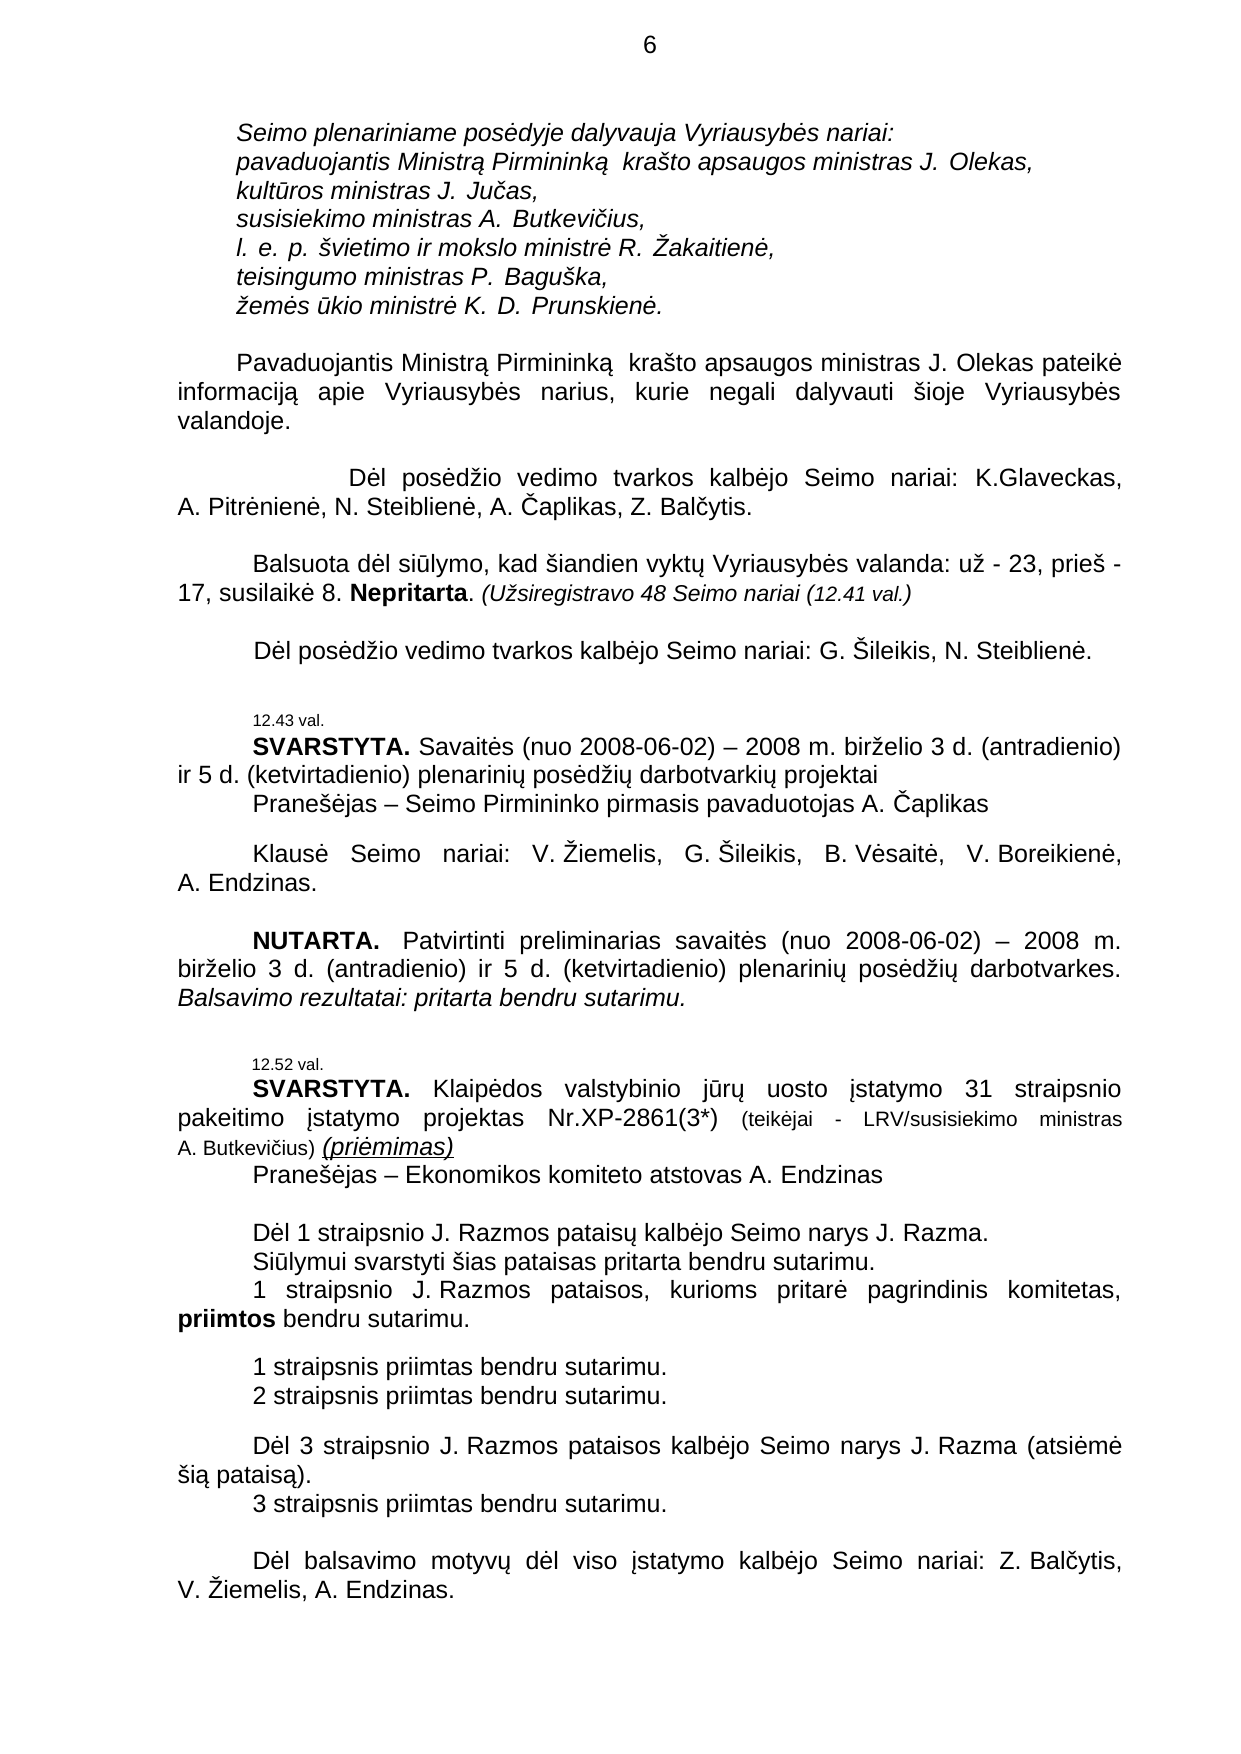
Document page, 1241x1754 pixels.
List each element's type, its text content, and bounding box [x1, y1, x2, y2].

text Siūlymui svarstyti šias pataisas pritarta bendru sutarimu. [177, 1247, 1122, 1275]
text Klausė Seimo nariai: V. Žiemelis, G. Šileikis, B. Vėsaitė, V. Boreikienė, A. Endzinas. [177, 839, 1122, 897]
text 2 straipsnis priimtas bendru sutarimu. [177, 1381, 1122, 1409]
text l. e. p. švietimo ir mokslo ministrė R. Žakaitienė, [177, 233, 1122, 262]
text 12.43 val. [177, 703, 1122, 732]
text Balsuota dėl siūlymo, kad šiandien vyktų Vyriausybės valanda: už - 23, prieš - 17, susilaikė 8. Nepritarta. (Užsiregistravo 48 Seimo nariai (12.41 val.) [177, 549, 1122, 607]
text NUTARTA. Patvirtinti preliminarias savaitės (nuo 2008-06-02) – 2008 m. birželio 3 d. (antradienio) ir 5 d. (ketvirtadienio) plenarinių posėdžių darbotvarkes. Balsavimo rezultatai: pritarta bendru sutarimu. [177, 926, 1122, 1012]
text susisiekimo ministras A. Butkevičius, [177, 204, 1122, 233]
text Dėl balsavimo motyvų dėl viso įstatymo kalbėjo Seimo nariai: Z. Balčytis, V. Žiemelis, A. Endzinas. [177, 1546, 1122, 1604]
text 3 straipsnis priimtas bendru sutarimu. [177, 1489, 1122, 1517]
text Dėl 3 straipsnio J. Razmos pataisos kalbėjo Seimo narys J. Razma (atsiėmė šią pataisą). [177, 1431, 1122, 1489]
text Pranešėjas – Ekonomikos komiteto atstovas A. Endzinas [177, 1160, 1122, 1189]
text Pranešėjas – Seimo Pirmininko pirmasis pavaduotojas A. Čaplikas [177, 789, 1122, 818]
text SVARSTYTA. Klaipėdos valstybinio jūrų uosto įstatymo 31 straipsnio pakeitimo įstatymo projektas Nr.XP-2861(3*) (teikėjai - LRV/susisiekimo ministras A. Butkevičius) (priėmimas) [177, 1074, 1122, 1160]
text Dėl posėdžio vedimo tvarkos kalbėjo Seimo nariai: G. Šileikis, N. Steiblienė. [177, 636, 1122, 664]
text Seimo plenariniame posėdyje dalyvauja Vyriausybės nariai: [177, 118, 1122, 147]
text 1 straipsnio J. Razmos pataisos, kurioms pritarė pagrindinis komitetas, priimtos bendru sutarimu. [177, 1275, 1122, 1333]
text teisingumo ministras P. Baguška, [177, 262, 1122, 291]
text 12.52 val. [177, 1055, 1122, 1074]
text 1 straipsnis priimtas bendru sutarimu. [177, 1352, 1122, 1381]
text SVARSTYTA. Savaitės (nuo 2008-06-02) – 2008 m. birželio 3 d. (antradienio) ir 5 d. (ketvirtadienio) plenarinių posėdžių darbotvarkių projektai [177, 732, 1122, 789]
text pavaduojantis Ministrą Pirmininką krašto apsaugos ministras J. Olekas, [177, 147, 1122, 176]
text Dėl 1 straipsnio J. Razmos pataisų kalbėjo Seimo narys J. Razma. [177, 1218, 1122, 1247]
text žemės ūkio ministrė K. D. Prunskienė. [177, 291, 1122, 319]
text Pavaduojantis Ministrą Pirmininką krašto apsaugos ministras J. Olekas pateikė informaciją apie Vyriausybės narius, kurie negali dalyvauti šioje Vyriausybės valandoje. [177, 348, 1122, 434]
text Dėl posėdžio vedimo tvarkos kalbėjo Seimo nariai: K.Glaveckas, A. Pitrėnienė, N. Steiblienė, A. Čaplikas, Z. Balčytis. [177, 463, 1122, 521]
text kultūros ministras J. Jučas, [177, 176, 1122, 204]
